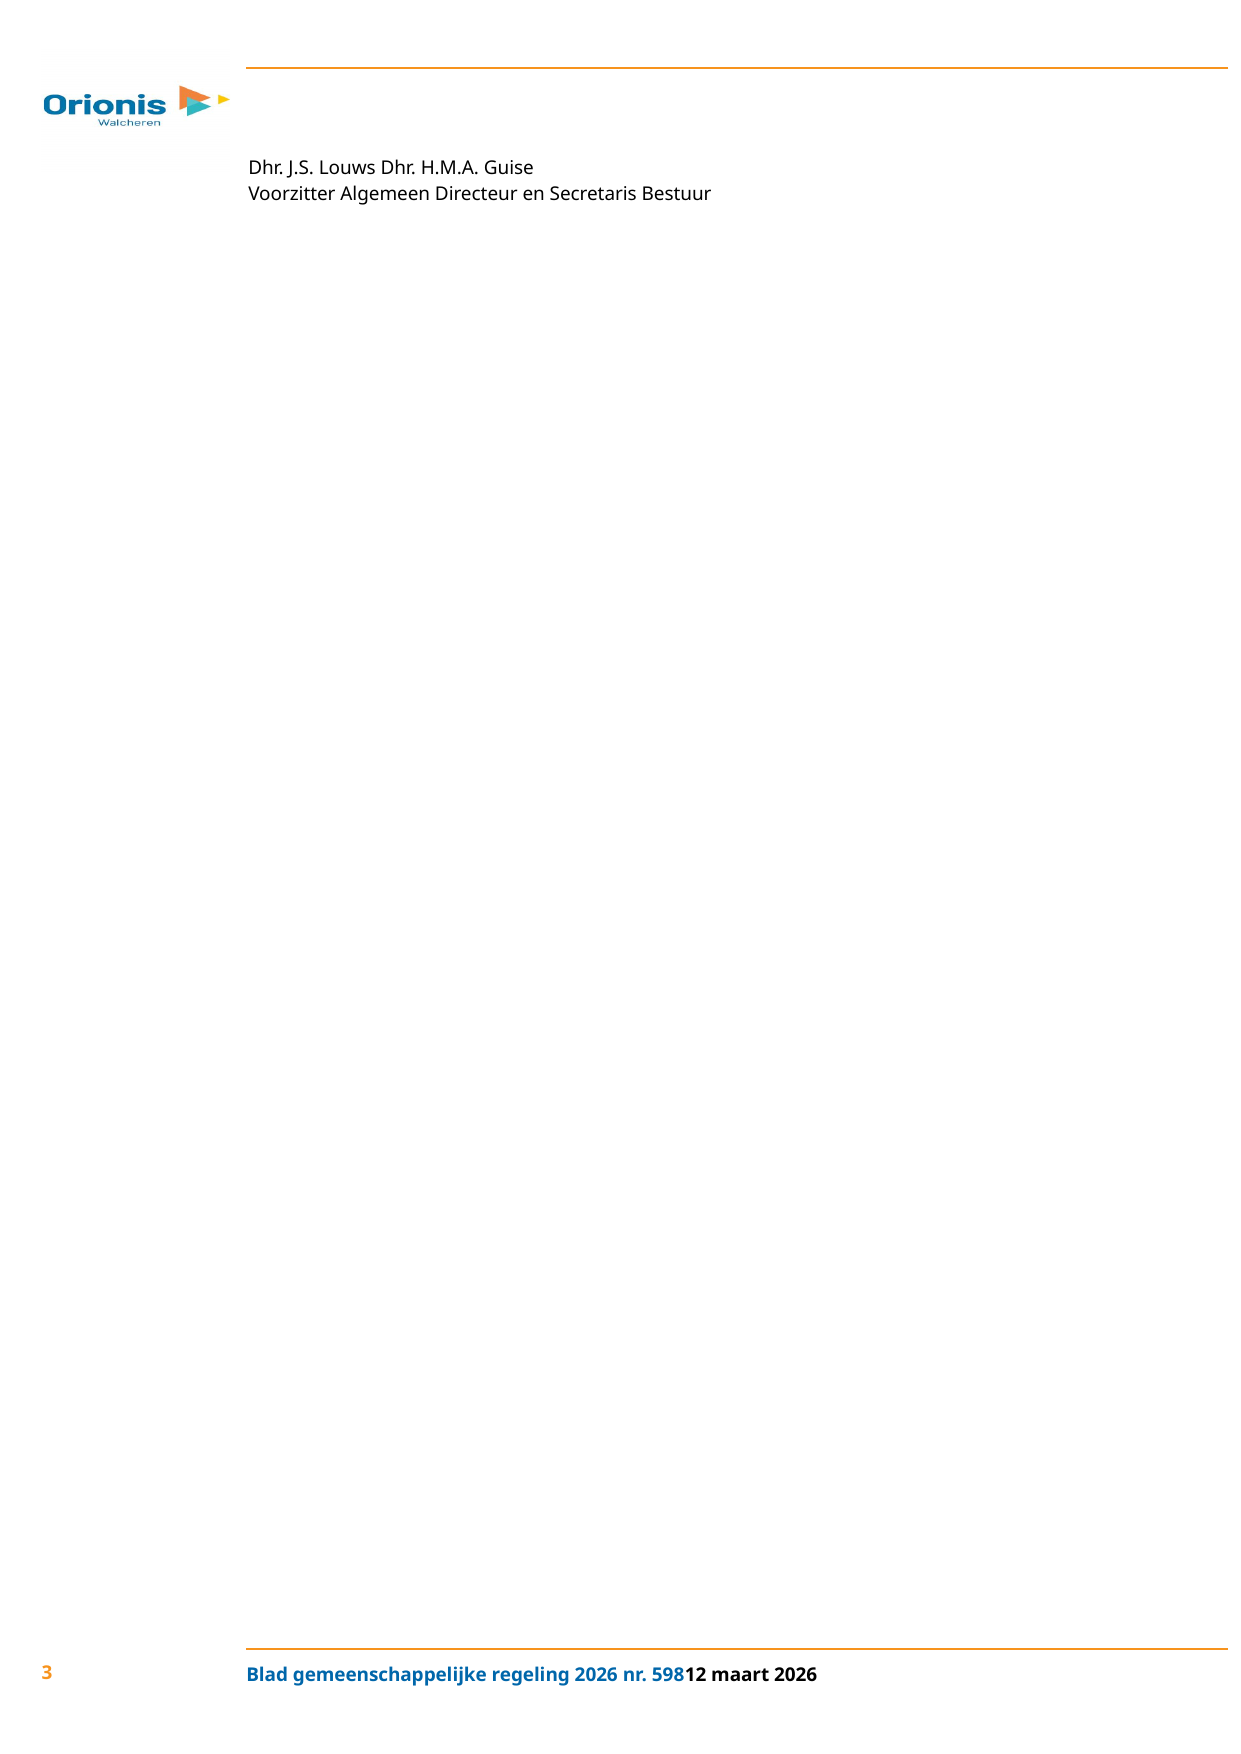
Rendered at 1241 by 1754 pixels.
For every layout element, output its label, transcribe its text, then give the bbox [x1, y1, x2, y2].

text Voorzitter Algemeen Directeur en Secretaris Bestuur [248, 180, 1152, 205]
text Dhr. J.S. Louws Dhr. H.M.A. Guise [248, 154, 1152, 180]
picture [41, 47, 231, 172]
